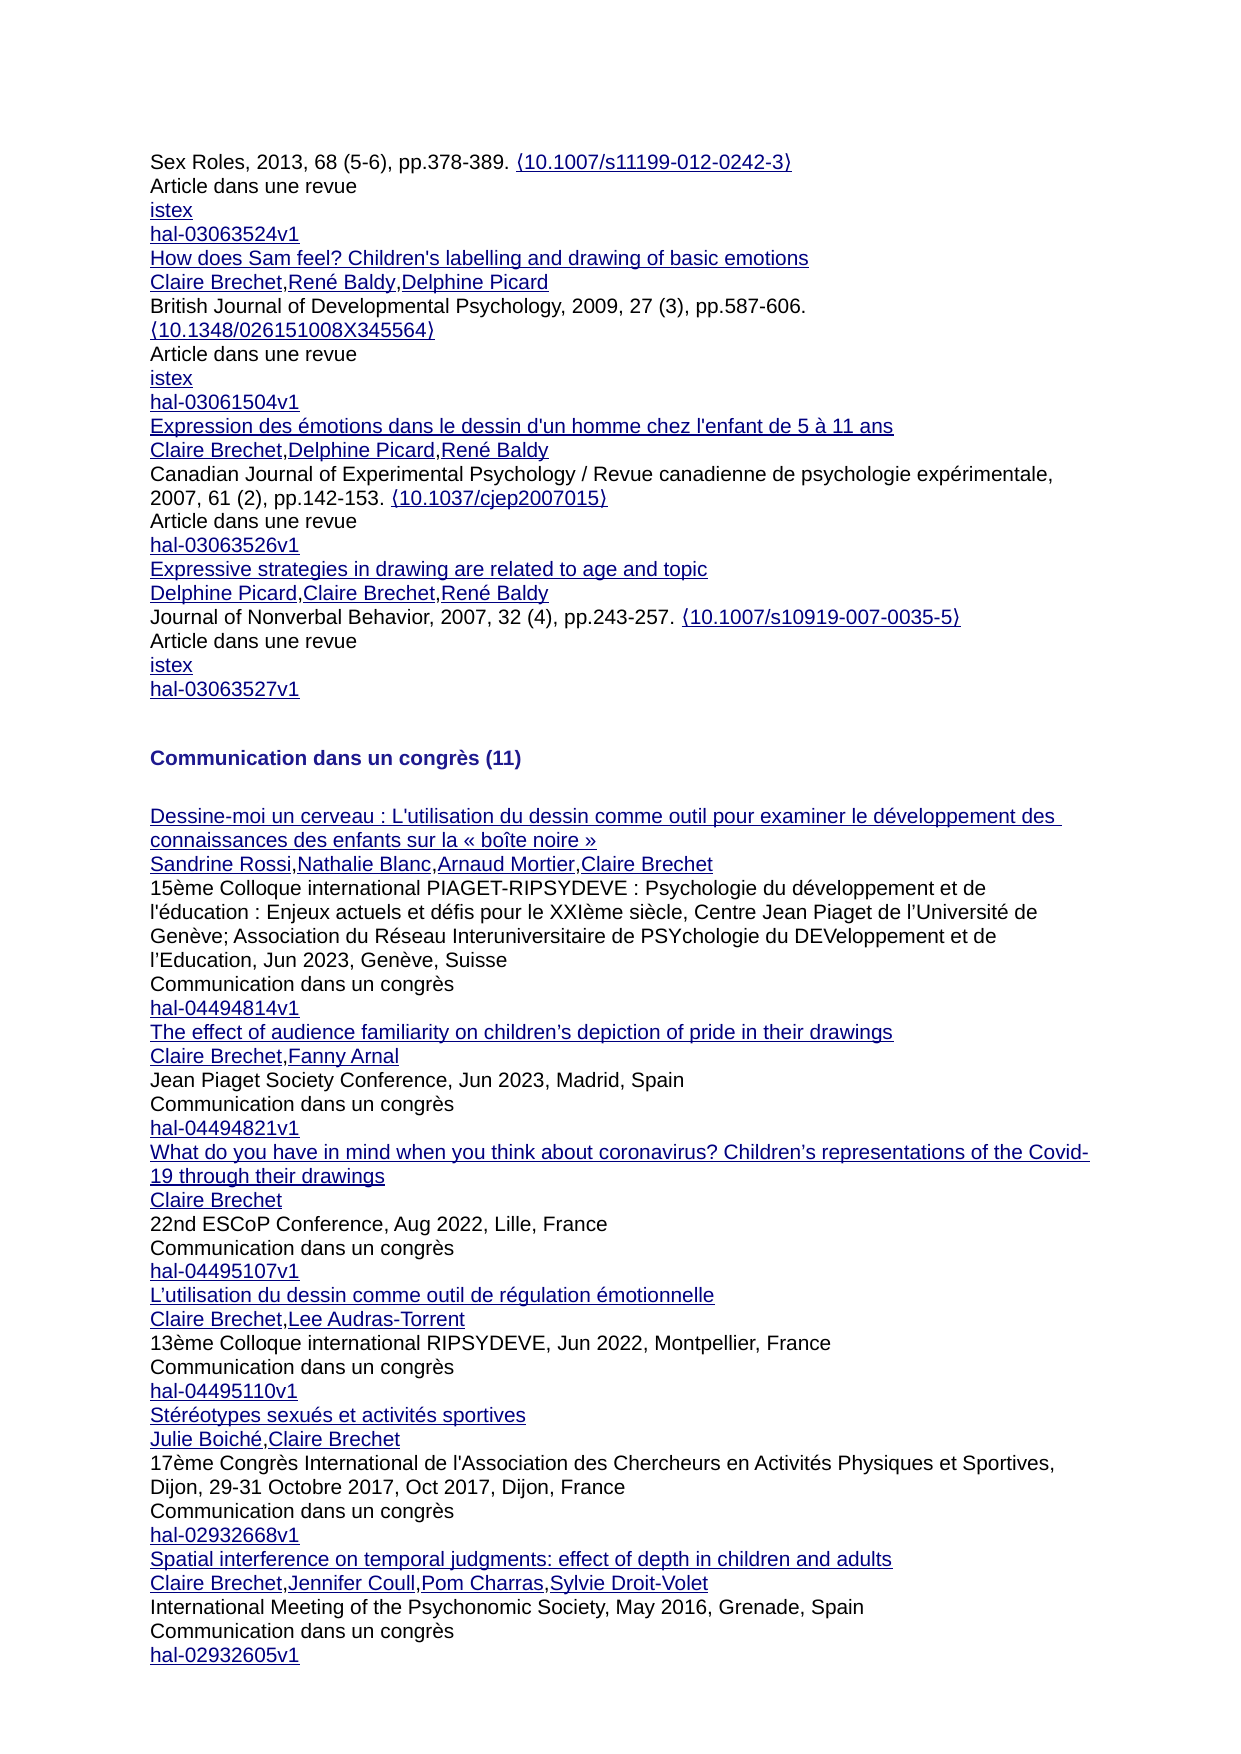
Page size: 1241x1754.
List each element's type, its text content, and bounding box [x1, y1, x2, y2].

table_cell L’utilisation du dessin comme outil de régulation émotionnelle Claire Brechet,Lee Audras-Torrent 13ème Colloque international RIPSYDEVE, Jun 2022, Montpellier, France Communication dans un congrès hal-04495110v1 [150, 1283, 1090, 1403]
table_cell Stéréotypes sexués et activités sportives Julie Boiché,Claire Brechet 17ème Congrès International de l'Association des Chercheurs en Activités Physiques et Sportives, Dijon, 29-31 Octobre 2017, Oct 2017, Dijon, France Communication dans un congrès hal-02932668v1 [150, 1403, 1090, 1547]
table_cell Expression des émotions dans le dessin d'un homme chez l'enfant de 5 à 11 ans Claire Brechet,Delphine Picard,René Baldy Canadian Journal of Experimental Psychology / Revue canadienne de psychologie expérimentale, 2007, 61 (2), pp.142-153. ⟨10.1037/cjep2007015⟩ Article dans une revue hal-03063526v1 [150, 414, 1090, 557]
table_cell Expressive strategies in drawing are related to age and topic Delphine Picard,Claire Brechet,René Baldy Journal of Nonverbal Behavior, 2007, 32 (4), pp.243-257. ⟨10.1007/s10919-007-0035-5⟩ Article dans une revue istex hal-03063527v1 [150, 557, 1090, 701]
table_header Dessine-moi un cerveau : L'utilisation du dessin comme outil pour examiner le développement des connaissances des enfants sur la « boîte noire » Sandrine Rossi,Nathalie Blanc,Arnaud Mortier,Claire Brechet 15ème Colloque international PIAGET-RIPSYDEVE : Psychologie du développement et de l'éducation : Enjeux actuels et défis pour le XXIème siècle, Centre Jean Piaget de l’Université de Genève; Association du Réseau Interuniversitaire de PSYchologie du DEVeloppement et de l’Education, Jun 2023, Genève, Suisse Communication dans un congrès hal-04494814v1 [150, 804, 1090, 1020]
table_cell What do you have in mind when you think about coronavirus? Children’s representations of the Covid- [150, 1140, 1090, 1161]
table_cell The effect of audience familiarity on children’s depiction of pride in their drawings Claire Brechet,Fanny Arnal Jean Piaget Society Conference, Jun 2023, Madrid, Spain Communication dans un congrès hal-04494821v1 [150, 1020, 1090, 1139]
table_cell Spatial interference on temporal judgments: effect of depth in children and adults Claire Brechet,Jennifer Coull,Pom Charras,Sylvie Droit-Volet International Meeting of the Psychonomic Society, May 2016, Grenade, Spain Communication dans un congrès hal-02932605v1 [150, 1547, 1090, 1667]
table_cell Sex Roles, 2013, 68 (5-6), pp.378-389. ⟨10.1007/s11199-012-0242-3⟩ Article dans une revue istex hal-03063524v1 [150, 150, 1090, 246]
table_cell 19 through their drawings Claire Brechet 22nd ESCoP Conference, Aug 2022, Lille, France Communication dans un congrès hal-04495107v1 [150, 1162, 1090, 1283]
table_cell How does Sam feel? Children's labelling and drawing of basic emotions Claire Brechet,René Baldy,Delphine Picard British Journal of Developmental Psychology, 2009, 27 (3), pp.587-606. ⟨10.1348/026151008X345564⟩ Article dans une revue istex hal-03061504v1 [150, 246, 1090, 413]
subtitle Communication dans un congrès (11) [150, 746, 1090, 770]
